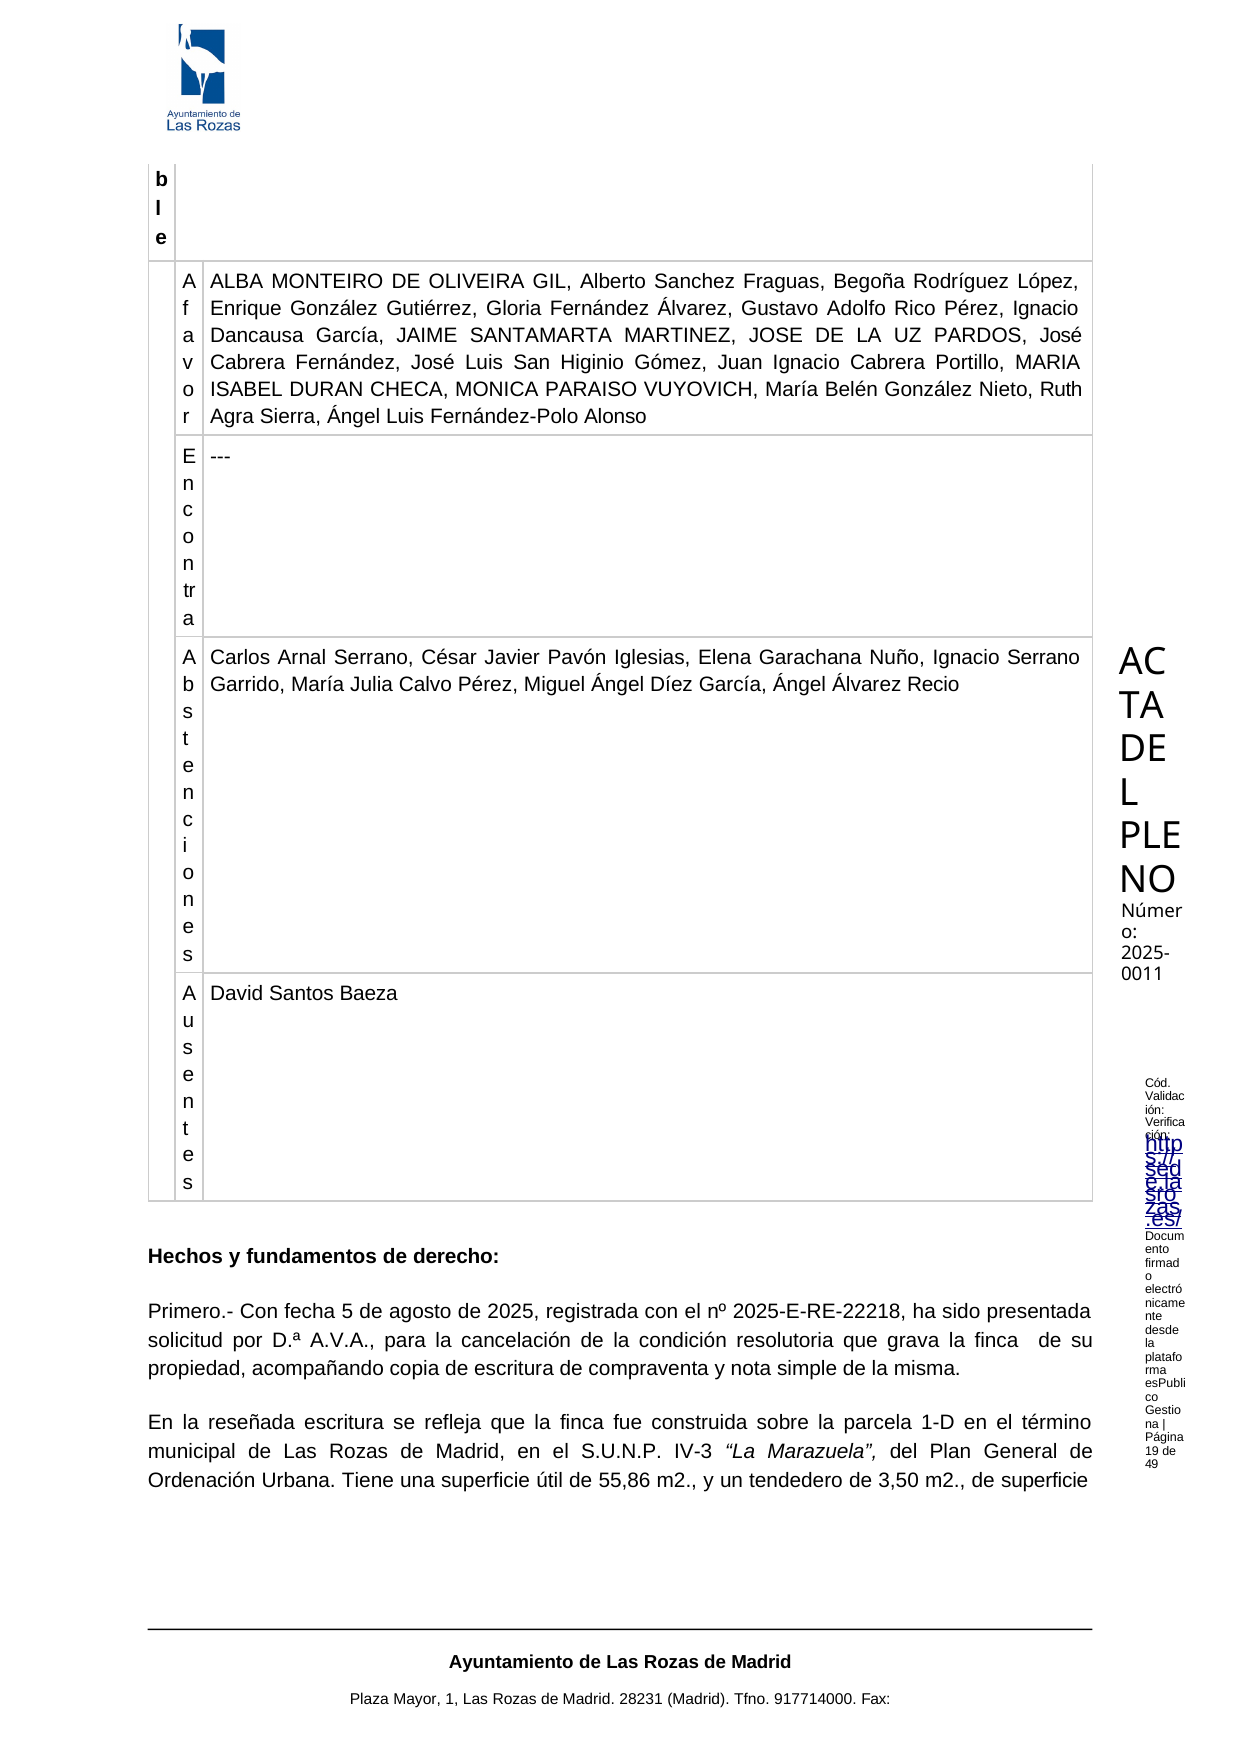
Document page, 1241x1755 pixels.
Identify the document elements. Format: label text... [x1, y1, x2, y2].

table_cell A [176, 637, 202, 669]
text Primero.- Con fecha 5 de agosto de 2025, registrada con el nº 2025-E-RE-22218, ha sido presentada solicitud por D.ª A.V.A., para la cancelación de la condición resolutoria que grava la finca de su propiedad, acompañando copia de escritura de compraventa y nota simple de la misma. [148, 1299, 1093, 1380]
table_cell [204, 750, 1092, 777]
table_cell [204, 911, 1092, 938]
table_cell n [176, 885, 202, 911]
table_cell [204, 804, 1092, 831]
table_cell o [176, 858, 202, 884]
table_cell [204, 602, 1092, 636]
table_cell [204, 495, 1092, 522]
table_cell tr [176, 575, 202, 602]
table_cell i [176, 831, 202, 858]
table_cell A [176, 973, 202, 1005]
table_cell David Santos Baeza [204, 974, 1092, 1005]
table_cell s [176, 938, 202, 972]
text Documento firmado electrónicamente desde la plataforma esPublico Gestiona | Página 19 de 49 [1145, 1229, 1186, 1471]
table_cell [204, 777, 1092, 804]
table_cell [204, 1140, 1092, 1167]
table_cell [204, 831, 1092, 858]
table_cell a [176, 320, 202, 347]
table_cell n [176, 777, 202, 804]
table_cell [204, 522, 1092, 548]
subtitle Hechos y fundamentos de derecho: [148, 1244, 1093, 1268]
table_cell [204, 1032, 1092, 1059]
table_header [176, 164, 1092, 259]
table_cell s [176, 1167, 202, 1200]
text ACTA DEL PLENO [1119, 640, 1185, 901]
table_cell c [176, 804, 202, 831]
table_cell [204, 468, 1092, 495]
table_cell Enrique González Gutiérrez, Gloria Fernández Álvarez, Gustavo Adolfo Rico Pérez, Ignacio [204, 293, 1092, 320]
table_cell [204, 549, 1092, 575]
table_cell o [176, 522, 202, 548]
table_cell a [176, 602, 202, 636]
table_cell Agra Sierra, Ángel Luis Fernández-Polo Alonso [204, 401, 1092, 434]
table_cell E [176, 436, 202, 468]
table_cell [204, 1113, 1092, 1140]
text Verificación: https://sede.lasrozas.es/ [1145, 1117, 1186, 1229]
table_cell [204, 696, 1092, 723]
table_cell f [176, 293, 202, 320]
table_cell [204, 1167, 1092, 1200]
table_cell [149, 262, 174, 1200]
table_cell Cabrera Fernández, José Luis San Higinio Gómez, Juan Ignacio Cabrera Portillo, MARIA [204, 347, 1092, 374]
table_cell --- [204, 436, 1092, 468]
table_cell v [176, 347, 202, 374]
table_cell s [176, 696, 202, 723]
table_cell t [176, 723, 202, 750]
table_cell n [176, 549, 202, 575]
table_cell [204, 858, 1092, 884]
table_cell u [176, 1005, 202, 1032]
table_cell e [176, 1059, 202, 1086]
table_cell Dancausa García, JAIME SANTAMARTA MARTINEZ, JOSE DE LA UZ PARDOS, José [204, 320, 1092, 347]
table_cell n [176, 1086, 202, 1113]
table_cell [204, 1005, 1092, 1032]
table_cell [204, 1086, 1092, 1113]
text Número: 2025-0011 Fecha: 23/10/2025 [1121, 901, 1185, 985]
table_cell Carlos Arnal Serrano, César Javier Pavón Iglesias, Elena Garachana Nuño, Ignacio Serrano [204, 638, 1092, 669]
table_cell s [176, 1032, 202, 1059]
table_cell A [176, 262, 202, 293]
table_header b l e [149, 164, 174, 259]
table_cell Garrido, María Julia Calvo Pérez, Miguel Ángel Díez García, Ángel Álvarez Recio [204, 670, 1092, 696]
table_cell c [176, 495, 202, 522]
table_cell r [176, 401, 202, 434]
table_cell ALBA MONTEIRO DE OLIVEIRA GIL, Alberto Sanchez Fraguas, Begoña Rodríguez López, [204, 262, 1092, 293]
table_cell [204, 885, 1092, 911]
table_cell e [176, 1140, 202, 1167]
table_cell ISABEL DURAN CHECA, MONICA PARAISO VUYOVICH, María Belén González Nieto, Ruth [204, 374, 1092, 401]
table_cell [204, 1059, 1092, 1086]
table_cell o [176, 374, 202, 401]
table_cell [204, 723, 1092, 750]
table_cell [204, 938, 1092, 972]
table_cell b [176, 670, 202, 696]
text Cód. Validación: [1145, 1077, 1186, 1117]
table_cell e [176, 911, 202, 938]
table_cell n [176, 468, 202, 495]
table_cell [204, 575, 1092, 602]
table_cell t [176, 1113, 202, 1140]
table_cell e [176, 750, 202, 777]
text En la reseñada escritura se refleja que la finca fue construida sobre la parcela 1-D en el término municipal de Las Rozas de Madrid, en el S.U.N.P. IV-3 “La Marazuela”, del Plan General de Ordenación Urbana. Tiene una superficie útil de 55,86 m2., y un tendedero de 3,50 m2., de superficie [148, 1410, 1093, 1491]
